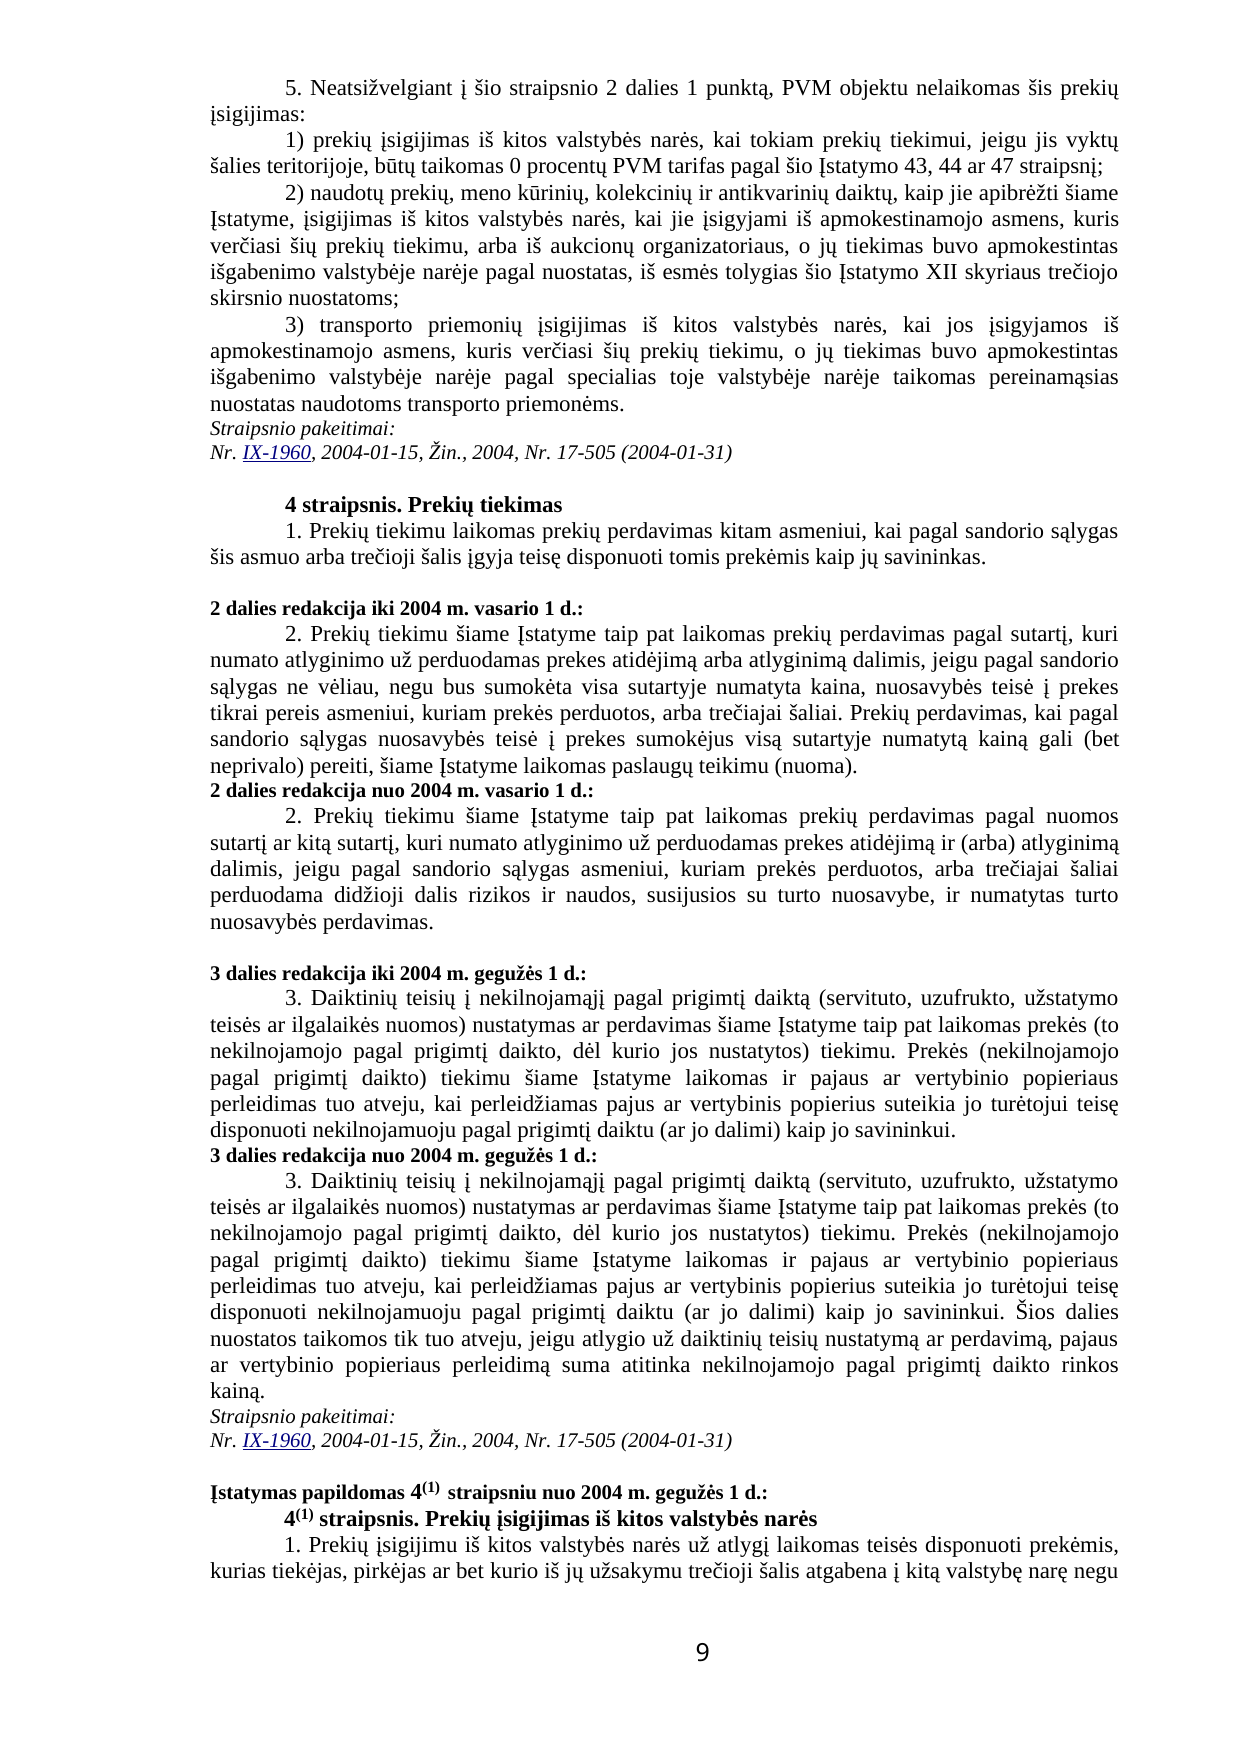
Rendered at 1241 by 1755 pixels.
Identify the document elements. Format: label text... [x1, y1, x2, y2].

text 2. Prekių tiekimu šiame Įstatyme taip pat laikomas prekių perdavimas pagal nuomos sutartį ar kitą sutartį, kuri numato atlyginimo už perduodamas prekes atidėjimą ir (arba) atlyginimą dalimis, jeigu pagal sandorio sąlygas asmeniui, kuriam prekės perduotos, arba trečiajai šaliai perduodama didžioji dalis rizikos ir naudos, susijusios su turto nuosavybe, ir numatytas turto nuosavybės perdavimas. [210, 802, 1120, 934]
text Straipsnio pakeitimai: [210, 416, 1120, 440]
text 4 straipsnis. Prekių tiekimas [210, 491, 1120, 517]
text 3) transporto priemonių įsigijimas iš kitos valstybės narės, kai jos įsigyjamos iš apmokestinamojo asmens, kuris verčiasi šių prekių tiekimu, o jų tiekimas buvo apmokestintas išgabenimo valstybėje narėje pagal specialias toje valstybėje narėje taikomas pereinamąsias nuostatas naudotoms transporto priemonėms. [210, 311, 1120, 416]
text 2 dalies redakcija nuo 2004 m. vasario 1 d.: [210, 778, 1120, 802]
text 3 dalies redakcija nuo 2004 m. gegužės 1 d.: [210, 1143, 1120, 1167]
text 1. Prekių tiekimu laikomas prekių perdavimas kitam asmeniui, kai pagal sandorio sąlygas šis asmuo arba trečioji šalis įgyja teisę disponuoti tomis prekėmis kaip jų savininkas. [210, 517, 1120, 570]
text 4(1) straipsnis. Prekių įsigijimas iš kitos valstybės narės [210, 1505, 1120, 1531]
text 3. Daiktinių teisių į nekilnojamąjį pagal prigimtį daiktą (servituto, uzufrukto, užstatymo teisės ar ilgalaikės nuomos) nustatymas ar perdavimas šiame Įstatyme taip pat laikomas prekės (to nekilnojamojo pagal prigimtį daikto, dėl kurio jos nustatytos) tiekimu. Prekės (nekilnojamojo pagal prigimtį daikto) tiekimu šiame Įstatyme laikomas ir pajaus ar vertybinio popieriaus perleidimas tuo atveju, kai perleidžiamas pajus ar vertybinis popierius suteikia jo turėtojui teisę disponuoti nekilnojamuoju pagal prigimtį daiktu (ar jo dalimi) kaip jo savininkui. [210, 984, 1120, 1143]
text Įstatymas papildomas 4(1) straipsniu nuo 2004 m. gegužės 1 d.: [210, 1478, 1120, 1505]
text 3 dalies redakcija iki 2004 m. gegužės 1 d.: [210, 960, 1120, 984]
text 1) prekių įsigijimas iš kitos valstybės narės, kai tokiam prekių tiekimui, jeigu jis vyktų šalies teritorijoje, būtų taikomas 0 procentų PVM tarifas pagal šio Įstatymo 43, 44 ar 47 straipsnį; [210, 126, 1120, 179]
text 2 dalies redakcija iki 2004 m. vasario 1 d.: [210, 596, 1120, 620]
text 1. Prekių įsigijimu iš kitos valstybės narės už atlygį laikomas teisės disponuoti prekėmis, kurias tiekėjas, pirkėjas ar bet kurio iš jų užsakymu trečioji šalis atgabena į kitą valstybę narę negu [210, 1531, 1120, 1584]
text 2. Prekių tiekimu šiame Įstatyme taip pat laikomas prekių perdavimas pagal sutartį, kuri numato atlyginimo už perduodamas prekes atidėjimą arba atlyginimą dalimis, jeigu pagal sandorio sąlygas ne vėliau, negu bus sumokėta visa sutartyje numatyta kaina, nuosavybės teisė į prekes tikrai pereis asmeniui, kuriam prekės perduotos, arba trečiajai šaliai. Prekių perdavimas, kai pagal sandorio sąlygas nuosavybės teisė į prekes sumokėjus visą sutartyje numatytą kainą gali (bet neprivalo) pereiti, šiame Įstatyme laikomas paslaugų teikimu (nuoma). [210, 620, 1120, 778]
text Nr. IX-1960, 2004-01-15, Žin., 2004, Nr. 17-505 (2004-01-31) [210, 1428, 1120, 1452]
text Straipsnio pakeitimai: [210, 1404, 1120, 1428]
text 3. Daiktinių teisių į nekilnojamąjį pagal prigimtį daiktą (servituto, uzufrukto, užstatymo teisės ar ilgalaikės nuomos) nustatymas ar perdavimas šiame Įstatyme taip pat laikomas prekės (to nekilnojamojo pagal prigimtį daikto, dėl kurio jos nustatytos) tiekimu. Prekės (nekilnojamojo pagal prigimtį daikto) tiekimu šiame Įstatyme laikomas ir pajaus ar vertybinio popieriaus perleidimas tuo atveju, kai perleidžiamas pajus ar vertybinis popierius suteikia jo turėtojui teisę disponuoti nekilnojamuoju pagal prigimtį daiktu (ar jo dalimi) kaip jo savininkui. Šios dalies nuostatos taikomos tik tuo atveju, jeigu atlygio už daiktinių teisių nustatymą ar perdavimą, pajaus ar vertybinio popieriaus perleidimą suma atitinka nekilnojamojo pagal prigimtį daikto rinkos kainą. [210, 1167, 1120, 1404]
text 2) naudotų prekių, meno kūrinių, kolekcinių ir antikvarinių daiktų, kaip jie apibrėžti šiame Įstatyme, įsigijimas iš kitos valstybės narės, kai jie įsigyjami iš apmokestinamojo asmens, kuris verčiasi šių prekių tiekimu, arba iš aukcionų organizatoriaus, o jų tiekimas buvo apmokestintas išgabenimo valstybėje narėje pagal nuostatas, iš esmės tolygias šio Įstatymo XII skyriaus trečiojo skirsnio nuostatoms; [210, 179, 1120, 311]
text 5. Neatsižvelgiant į šio straipsnio 2 dalies 1 punktą, PVM objektu nelaikomas šis prekių įsigijimas: [210, 73, 1120, 126]
text Nr. IX-1960, 2004-01-15, Žin., 2004, Nr. 17-505 (2004-01-31) [210, 440, 1120, 464]
